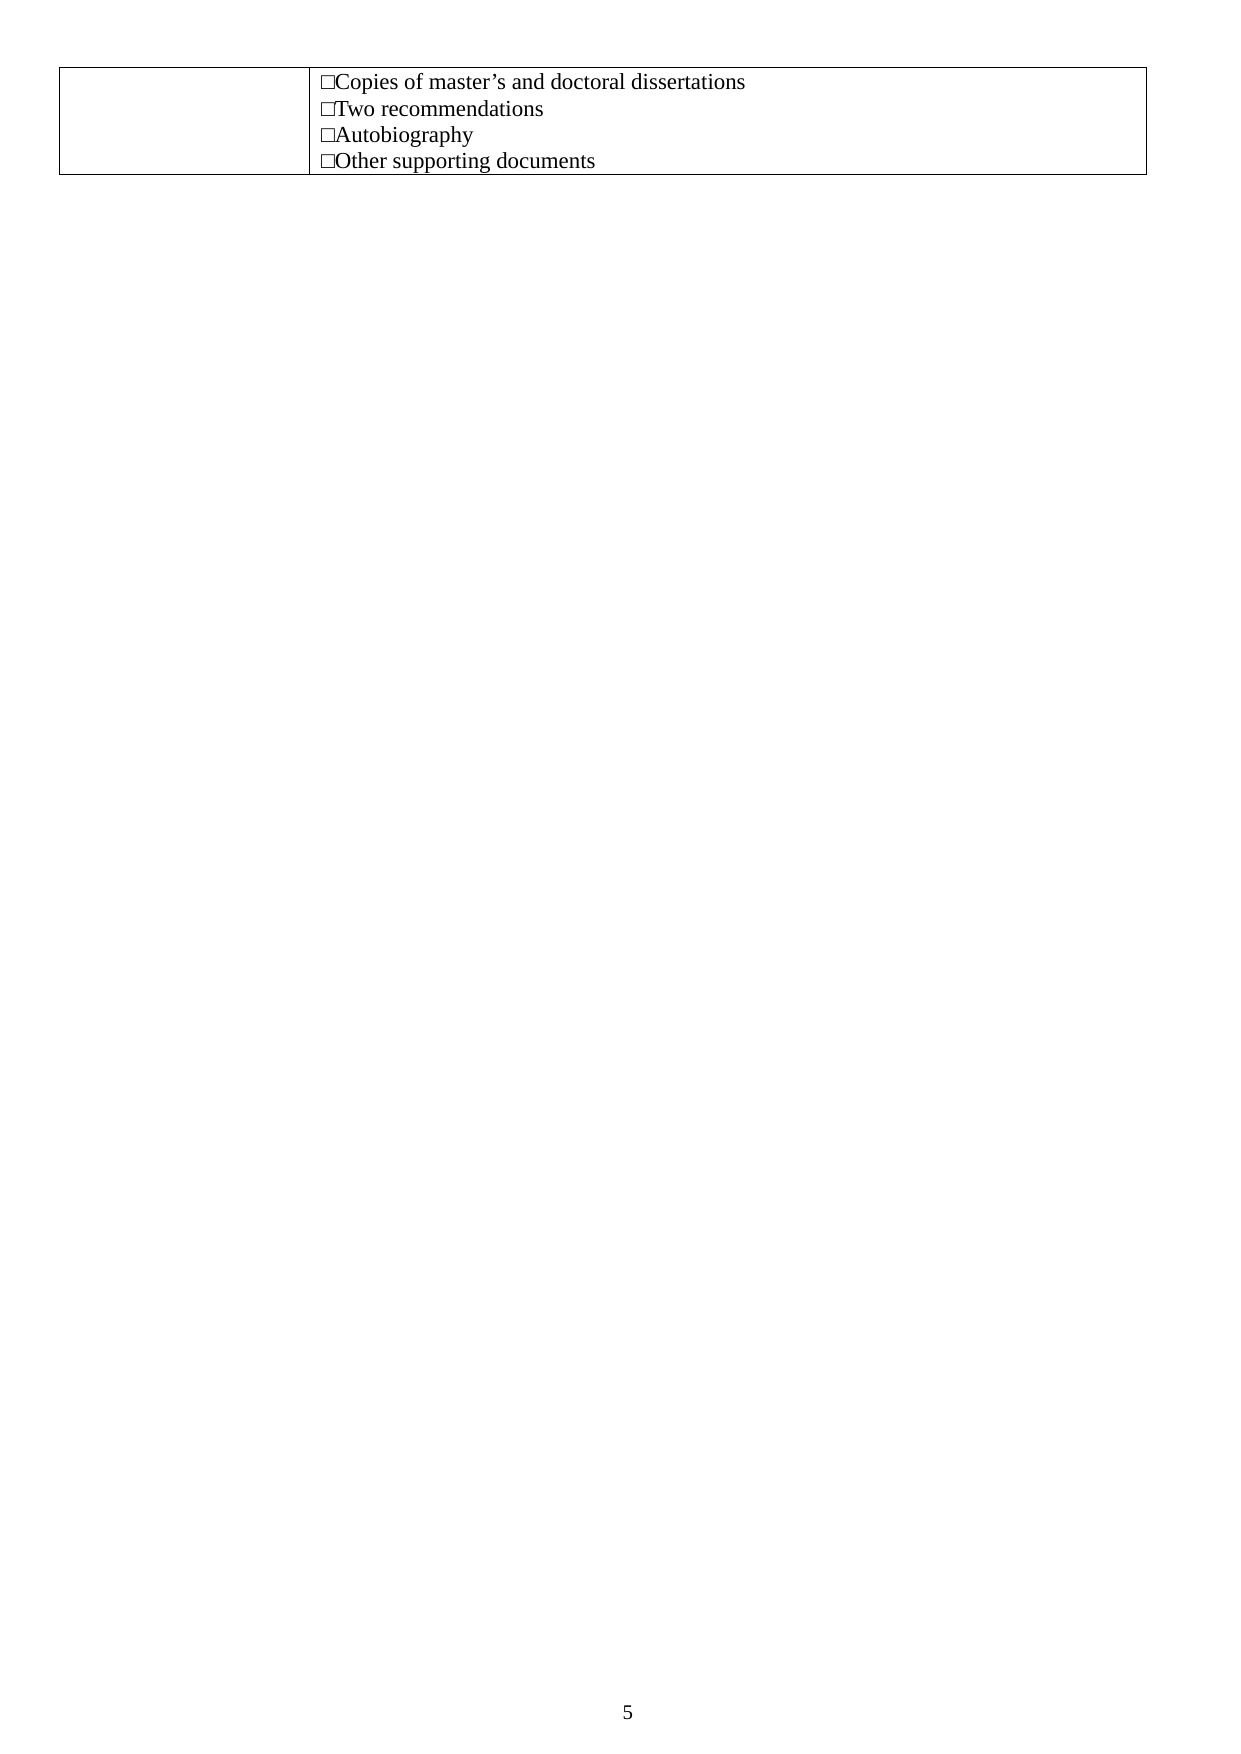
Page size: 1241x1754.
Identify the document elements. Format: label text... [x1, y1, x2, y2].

table_cell [60, 68, 309, 174]
table_cell □Copies of master’s and doctoral dissertations □Two recommendations □Autobiography □Other supporting documents [310, 68, 1146, 174]
